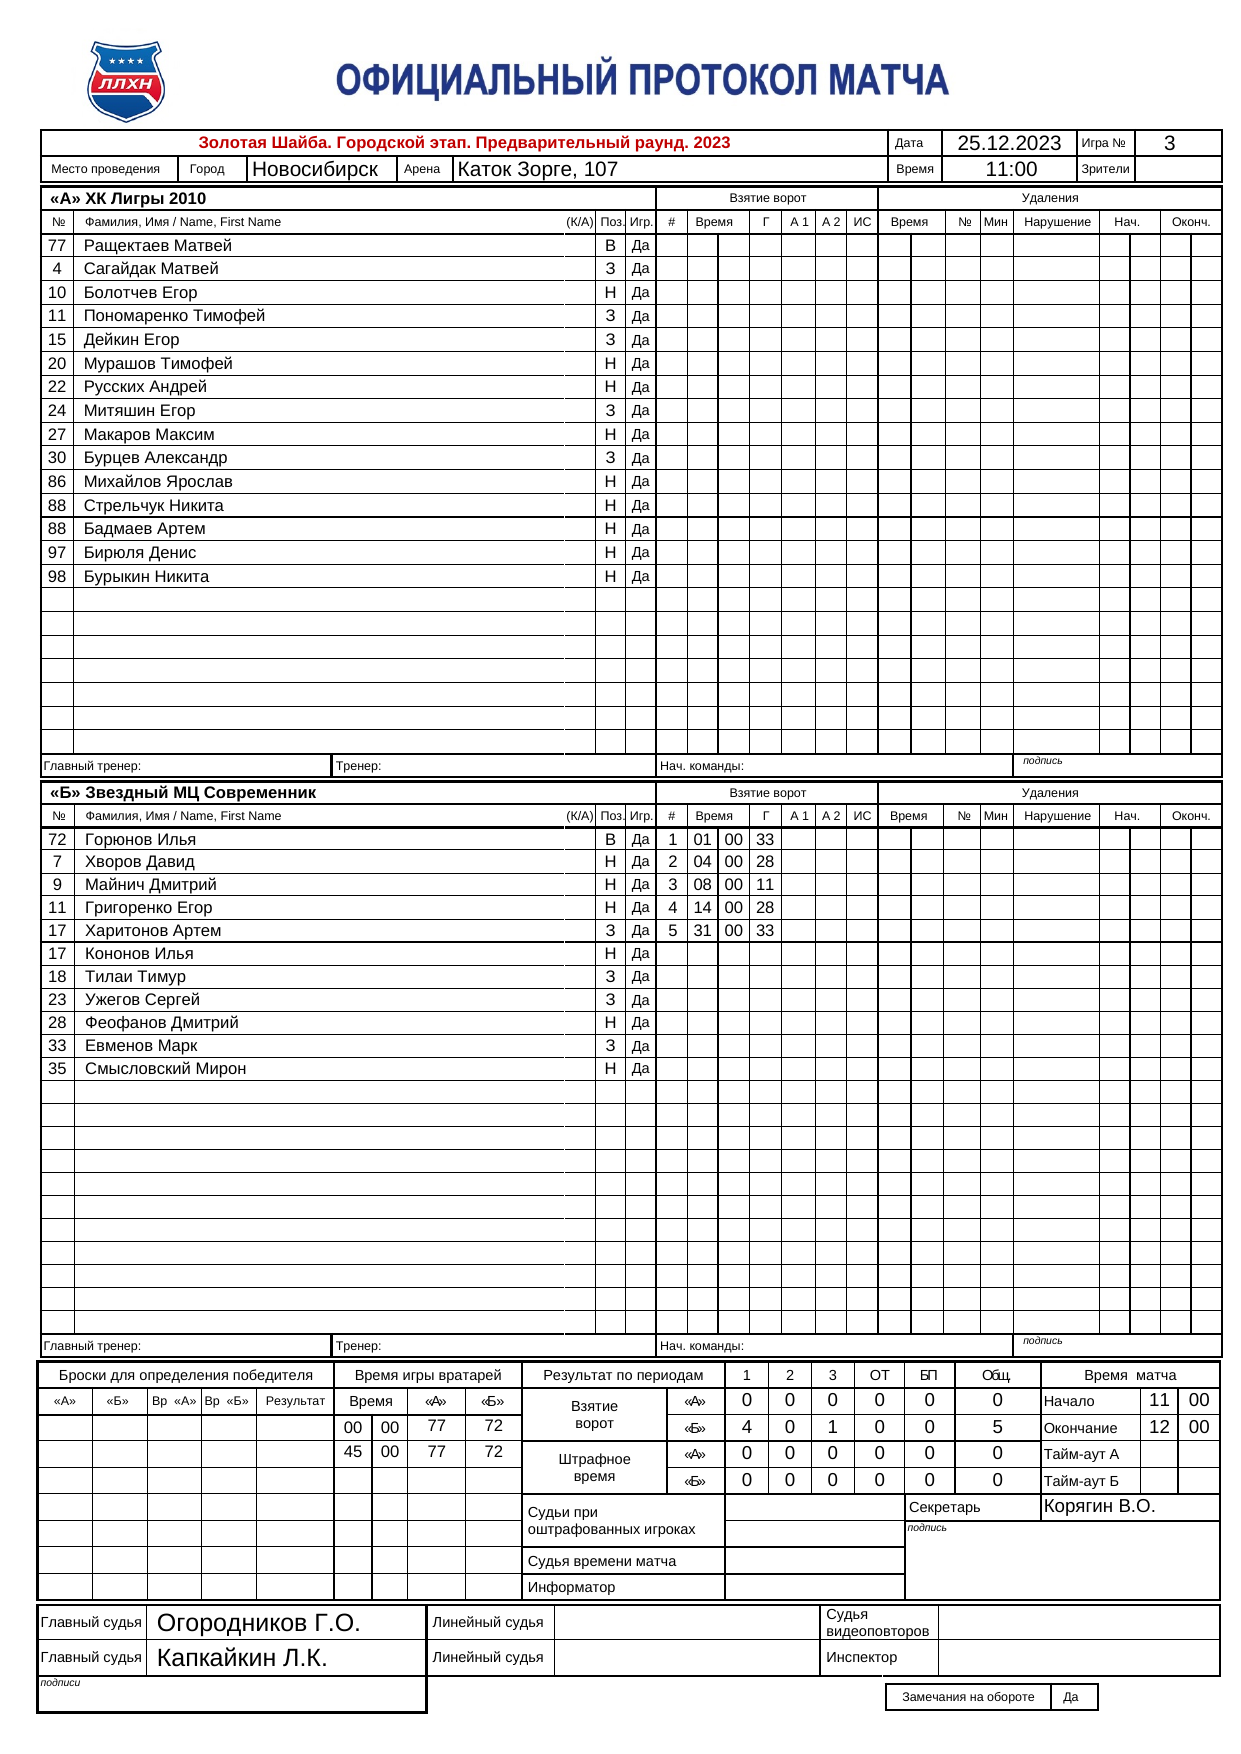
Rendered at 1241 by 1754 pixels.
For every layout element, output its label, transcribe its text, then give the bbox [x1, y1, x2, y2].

table_cell [981, 328, 1013, 351]
table_cell З [596, 1035, 625, 1057]
table_cell [816, 423, 846, 445]
table_cell [202, 1494, 256, 1520]
table_cell [944, 874, 980, 895]
table_cell [912, 518, 945, 540]
table_header Результат по периодам [523, 1363, 724, 1387]
table_cell Мин [981, 805, 1013, 826]
table_cell 0 [769, 1389, 811, 1413]
table_cell [946, 659, 980, 682]
table_cell [1014, 612, 1099, 634]
table_cell Да [626, 235, 655, 256]
table_cell [565, 352, 595, 374]
table_cell 77 [408, 1416, 465, 1440]
table_cell [1192, 328, 1221, 351]
table_cell [750, 352, 781, 374]
table_cell [1192, 494, 1221, 516]
table_cell [719, 518, 749, 540]
table_cell [257, 1441, 333, 1467]
table_cell [1014, 588, 1099, 611]
table_cell 0 [812, 1468, 854, 1493]
table_cell Время [688, 805, 749, 826]
table_cell 10 [42, 281, 73, 303]
table_cell [879, 829, 910, 849]
table_cell [879, 850, 910, 872]
table_cell [42, 730, 73, 753]
table_cell [1131, 1150, 1160, 1172]
table_cell 0 [855, 1442, 904, 1467]
table_cell [816, 707, 846, 729]
table_cell [719, 470, 749, 493]
table_cell [1100, 446, 1129, 469]
table_cell [1192, 1012, 1221, 1033]
table_cell [1192, 966, 1221, 987]
table_cell [782, 920, 815, 941]
table_cell [847, 943, 877, 964]
table_cell [981, 829, 1013, 849]
table_cell [626, 1173, 655, 1195]
table_cell [565, 1173, 595, 1195]
table_cell Стрельчук Никита [74, 494, 564, 516]
table_cell [688, 470, 717, 493]
table_cell [912, 494, 945, 516]
table_cell [1014, 494, 1099, 516]
table_cell [1192, 257, 1221, 280]
table_cell 72 [466, 1416, 521, 1440]
table_cell [981, 612, 1013, 634]
table_cell Нач. команды: [657, 755, 1012, 776]
table_cell [944, 1104, 980, 1126]
table_cell [944, 1127, 980, 1149]
table_cell [1131, 281, 1160, 303]
table_cell № [42, 211, 73, 233]
table_cell [1161, 707, 1190, 729]
table_cell [847, 1035, 877, 1057]
table_cell [373, 1521, 407, 1546]
table_cell [944, 1242, 980, 1264]
table_cell [1192, 989, 1221, 1011]
table_cell [981, 1219, 1013, 1241]
table_cell [782, 1081, 815, 1103]
table_cell [1131, 470, 1160, 493]
table_cell [657, 1150, 687, 1172]
table_cell № [944, 805, 980, 826]
table_cell Оконч. [1161, 211, 1221, 233]
table_cell [1014, 518, 1099, 540]
table_cell [847, 494, 877, 516]
table_cell [1131, 1035, 1160, 1057]
table_cell [1192, 659, 1221, 682]
table_cell 2 [657, 850, 687, 872]
table_cell № [946, 211, 980, 233]
table_cell А 2 [816, 805, 846, 826]
table_cell [981, 943, 1013, 964]
table_cell [596, 1081, 625, 1103]
table_cell 18 [42, 966, 74, 987]
table_cell [42, 1242, 74, 1264]
table_cell Время [335, 1389, 407, 1413]
table_cell [782, 612, 815, 634]
table_cell «А» [39, 1389, 92, 1413]
table_cell [565, 1196, 595, 1218]
table_cell [946, 376, 980, 398]
table_cell [688, 1081, 717, 1103]
table_cell «А» [668, 1442, 724, 1467]
table_cell [847, 1219, 877, 1241]
table_cell [816, 943, 846, 964]
table_cell [1131, 235, 1160, 256]
table_cell [719, 376, 749, 398]
table_cell [75, 1104, 564, 1126]
table_cell [816, 588, 846, 611]
table_cell [847, 850, 877, 872]
table_cell [74, 659, 564, 682]
table_cell 72 [466, 1441, 521, 1467]
table_cell [1100, 896, 1129, 918]
table_cell [719, 588, 749, 611]
table_cell [879, 1265, 910, 1287]
table_cell [335, 1468, 371, 1493]
table_cell [750, 328, 781, 351]
table_cell [1161, 328, 1190, 351]
table_cell [1161, 829, 1190, 849]
table_cell [657, 257, 687, 280]
table_cell Начало [1042, 1389, 1140, 1413]
table_cell [847, 376, 877, 398]
table_cell [816, 989, 846, 1011]
table_cell [1192, 850, 1221, 872]
table_cell [1131, 1219, 1160, 1241]
table_cell [782, 850, 815, 872]
table_cell [847, 1058, 877, 1079]
table_header Взятие ворот [657, 188, 877, 209]
table_cell [782, 399, 815, 422]
table_cell [1131, 659, 1160, 682]
table_cell [202, 1574, 256, 1599]
picture [5, 28, 1179, 129]
table_cell [335, 1494, 371, 1520]
table_cell [816, 281, 846, 303]
table_cell Григоренко Егор [75, 896, 564, 918]
table_header Игра № [1078, 131, 1134, 155]
table_cell 0 [769, 1468, 811, 1493]
table_cell [657, 707, 687, 729]
table_cell [879, 376, 910, 398]
table_cell [1014, 1242, 1099, 1264]
table_cell [1100, 1127, 1129, 1149]
table_cell Информатор [523, 1575, 724, 1599]
table_cell 17 [42, 943, 74, 964]
table_cell [1100, 352, 1129, 374]
table_cell [1192, 588, 1221, 611]
table_cell [565, 305, 595, 327]
table_cell [688, 1035, 717, 1057]
table_cell [816, 1104, 846, 1126]
table_cell [1192, 1150, 1221, 1172]
table_cell [1014, 1311, 1099, 1333]
table_cell «Б» [668, 1468, 724, 1493]
table_cell [944, 920, 980, 941]
table_cell [1100, 683, 1129, 706]
table_cell [74, 707, 564, 729]
table_cell [75, 1081, 564, 1103]
table_cell [565, 257, 595, 280]
table_cell [1100, 588, 1129, 611]
table_cell [596, 707, 625, 729]
table_cell Зрители [1078, 157, 1134, 181]
table_cell [1100, 966, 1129, 987]
table_cell Бурцев Александр [74, 446, 564, 469]
table_cell [657, 494, 687, 516]
table_cell [879, 1219, 910, 1241]
table_cell [74, 636, 564, 658]
table_cell [816, 896, 846, 918]
table_cell Да [626, 518, 655, 540]
table_header «Б» Звездный МЦ Современник [42, 783, 655, 803]
table_cell 00 [719, 829, 749, 849]
table_cell [946, 257, 980, 280]
table_cell А 2 [816, 211, 846, 233]
table_cell [1161, 1104, 1190, 1126]
table_cell [782, 281, 815, 303]
table_cell [847, 518, 877, 540]
table_cell Фамилия, Имя / Name, First Name [75, 805, 565, 826]
table_cell [847, 1311, 877, 1333]
table_cell [42, 1173, 74, 1195]
table_cell [847, 235, 877, 256]
table_cell [847, 896, 877, 918]
table_cell [750, 1058, 781, 1079]
table_cell [782, 896, 815, 918]
table_cell [39, 1574, 92, 1599]
table_cell [93, 1547, 147, 1573]
table_cell [93, 1494, 147, 1520]
table_cell [847, 1012, 877, 1033]
table_cell подпись [1014, 755, 1221, 776]
table_cell [847, 305, 877, 327]
table_cell [912, 829, 943, 849]
table_cell [782, 541, 815, 564]
table_cell [74, 588, 564, 611]
table_cell [1192, 518, 1221, 540]
table_cell [912, 707, 945, 729]
table_cell [750, 659, 781, 682]
table_cell Да [626, 850, 655, 872]
table_cell [879, 305, 910, 327]
table_cell [719, 659, 749, 682]
table_cell [912, 376, 945, 398]
table_cell Майнич Дмитрий [75, 874, 564, 895]
table_cell [466, 1547, 521, 1573]
table_cell [596, 1173, 625, 1195]
table_cell [1014, 1288, 1099, 1310]
table_cell [657, 470, 687, 493]
table_cell Евменов Марк [75, 1035, 564, 1057]
table_cell [1100, 423, 1129, 445]
table_cell [981, 730, 1013, 753]
table_cell [912, 659, 945, 682]
table_cell [847, 683, 877, 706]
table_cell [981, 518, 1013, 540]
table_cell [565, 1311, 595, 1333]
table_cell [750, 1127, 781, 1149]
table_cell [373, 1468, 407, 1493]
table_cell [847, 399, 877, 422]
table_cell [816, 1311, 846, 1333]
table_cell [944, 943, 980, 964]
table_cell [782, 235, 815, 256]
table_cell [750, 1035, 781, 1057]
table_cell [1100, 920, 1129, 941]
table_cell [981, 376, 1013, 398]
table_cell [981, 966, 1013, 987]
table_cell подпись [1014, 1335, 1221, 1356]
table_cell 33 [750, 920, 781, 941]
table_cell 00 [373, 1416, 407, 1440]
table_cell [1161, 1058, 1190, 1079]
table_cell [42, 1311, 74, 1333]
table_cell Да [626, 352, 655, 374]
table_cell [816, 1058, 846, 1079]
table_cell [816, 636, 846, 658]
table_cell [782, 1058, 815, 1079]
table_cell [1131, 352, 1160, 374]
table_cell «Б» [93, 1389, 147, 1413]
table_cell [1131, 1104, 1160, 1126]
table_cell [1161, 730, 1190, 753]
table_cell 1 [812, 1415, 854, 1440]
table_header Дата [889, 131, 941, 155]
table_cell [750, 612, 781, 634]
table_cell Н [596, 352, 625, 374]
table_cell [750, 235, 781, 256]
table_cell [1131, 588, 1160, 611]
table_cell [946, 683, 980, 706]
table_cell Н [596, 1012, 625, 1033]
table_cell [1161, 1012, 1190, 1033]
table_cell Да [626, 281, 655, 303]
table_cell [1014, 920, 1099, 941]
table_cell [879, 683, 910, 706]
table_cell [74, 683, 564, 706]
table_cell [657, 518, 687, 540]
table_cell [408, 1574, 465, 1599]
table_cell Н [596, 494, 625, 516]
table_cell [657, 328, 687, 351]
table_cell [657, 446, 687, 469]
table_cell 11 [750, 874, 781, 895]
table_cell 00 [719, 896, 749, 918]
table_cell [847, 352, 877, 374]
table_cell [912, 1288, 943, 1310]
table_cell [782, 707, 815, 729]
table_cell [847, 1242, 877, 1264]
table_cell Ращектаев Матвей [74, 235, 564, 256]
table_cell [42, 588, 73, 611]
table_cell [847, 281, 877, 303]
table_cell [946, 235, 980, 256]
table_cell [1014, 376, 1099, 398]
table_cell [750, 730, 781, 753]
table_cell № [42, 805, 74, 826]
table_cell [782, 328, 815, 351]
table_cell [1161, 683, 1190, 706]
table_cell [750, 399, 781, 422]
table_cell [626, 659, 655, 682]
table_cell 3 [657, 874, 687, 895]
table_cell З [596, 257, 625, 280]
table_cell [719, 565, 749, 587]
table_cell [816, 399, 846, 422]
table_cell подписи [39, 1677, 425, 1711]
table_cell [782, 1311, 815, 1333]
table_cell [879, 235, 910, 256]
table_cell Горюнов Илья [75, 829, 564, 849]
table_cell Н [596, 376, 625, 398]
table_cell [750, 470, 781, 493]
table_cell Игр. [626, 211, 655, 233]
table_cell [1192, 565, 1221, 587]
table_cell [596, 612, 625, 634]
table_cell [847, 588, 877, 611]
table_cell [408, 1468, 465, 1493]
table_cell (К/А) [565, 805, 595, 826]
table_cell Пономаренко Тимофей [74, 305, 564, 327]
table_cell 11:00 [943, 157, 1076, 181]
table_cell [912, 399, 945, 422]
table_cell [1161, 1127, 1190, 1149]
table_cell [719, 281, 749, 303]
table_cell [750, 376, 781, 398]
table_cell [981, 874, 1013, 895]
table_cell [750, 1288, 781, 1310]
table_cell [1131, 943, 1160, 964]
table_cell [565, 1012, 595, 1033]
table_cell [726, 1575, 904, 1599]
table_cell Время [879, 211, 945, 233]
table_cell [847, 257, 877, 280]
table_cell «Б » [466, 1389, 521, 1413]
table_cell [719, 423, 749, 445]
table_cell [565, 683, 595, 706]
table_cell [93, 1521, 147, 1546]
table_cell [688, 943, 717, 964]
table_cell [1100, 989, 1129, 1011]
table_cell [596, 1150, 625, 1172]
table_cell 11 [1141, 1389, 1177, 1413]
table_cell [688, 1196, 717, 1218]
table_cell Нач. [1100, 805, 1160, 826]
table_cell [75, 1127, 564, 1149]
table_cell [782, 423, 815, 445]
table_cell [657, 376, 687, 398]
table_cell [981, 1081, 1013, 1103]
table_cell [74, 612, 564, 634]
table_cell [782, 257, 815, 280]
table_cell [657, 588, 687, 611]
table_cell [879, 966, 910, 987]
table_cell Тренер: [333, 755, 655, 776]
table_cell [981, 423, 1013, 445]
table_cell [944, 896, 980, 918]
table_cell [946, 636, 980, 658]
table_cell [1161, 1265, 1190, 1287]
table_cell Главный судья [39, 1606, 146, 1639]
table_cell 0 [956, 1468, 1040, 1493]
table_cell [626, 1104, 655, 1126]
table_cell [42, 1288, 74, 1310]
table_cell [912, 1035, 943, 1057]
table_cell [75, 1242, 564, 1264]
table_cell [912, 966, 943, 987]
table_cell [42, 659, 73, 682]
table_cell З [596, 989, 625, 1011]
table_cell [981, 659, 1013, 682]
table_cell [657, 1081, 687, 1103]
table_cell [1014, 1012, 1099, 1033]
table_cell Нач. [1100, 211, 1160, 233]
table_cell [719, 1265, 749, 1287]
table_cell [782, 1173, 815, 1195]
table_cell 27 [42, 423, 73, 445]
table_cell [1100, 1219, 1129, 1241]
table_cell [750, 1173, 781, 1195]
table_cell [1131, 1127, 1160, 1149]
table_cell [1192, 1288, 1221, 1310]
table_cell [1161, 874, 1190, 895]
table_cell [1100, 1242, 1129, 1264]
table_cell [565, 1288, 595, 1310]
table_cell [912, 943, 943, 964]
table_cell Да [626, 494, 655, 516]
table_cell ИС [847, 211, 877, 233]
table_cell [657, 1265, 687, 1287]
table_cell [1131, 1265, 1160, 1287]
table_cell [750, 1150, 781, 1172]
table_cell Окончание [1042, 1415, 1140, 1440]
table_cell [750, 423, 781, 445]
table_cell [1014, 1035, 1099, 1057]
table_cell [1131, 1242, 1160, 1264]
table_cell [1014, 1104, 1099, 1126]
table_cell Вр «А» [148, 1389, 201, 1413]
table_cell [335, 1547, 371, 1573]
table_cell [946, 612, 980, 634]
table_cell # [657, 805, 687, 826]
table_cell [879, 707, 910, 729]
table_cell [981, 1242, 1013, 1264]
table_cell [565, 943, 595, 964]
table_cell [1014, 1127, 1099, 1149]
table_cell 33 [750, 829, 781, 849]
table_cell [42, 1150, 74, 1172]
table_cell [335, 1521, 371, 1546]
table_cell Н [596, 1058, 625, 1079]
table_cell [688, 707, 717, 729]
table_cell З [596, 966, 625, 987]
table_cell [719, 683, 749, 706]
table_cell [1192, 305, 1221, 327]
table_cell [148, 1574, 201, 1599]
table_cell [657, 1058, 687, 1079]
table_cell [1014, 470, 1099, 493]
table_cell [750, 636, 781, 658]
table_cell Тренер: [333, 1335, 655, 1356]
table_cell [688, 659, 717, 682]
table_cell З [596, 399, 625, 422]
table_cell [1161, 659, 1190, 682]
table_cell [719, 1150, 749, 1172]
table_cell [1131, 399, 1160, 422]
table_cell [782, 730, 815, 753]
table_cell [657, 1288, 687, 1310]
table_cell [816, 446, 846, 469]
table_cell [1161, 423, 1190, 445]
table_cell [688, 541, 717, 564]
table_cell [1192, 612, 1221, 634]
table_cell [1014, 989, 1099, 1011]
table_cell [466, 1574, 521, 1599]
table_cell [1014, 1081, 1099, 1103]
table_cell [39, 1521, 92, 1546]
table_cell [1192, 707, 1221, 729]
table_cell [1131, 423, 1160, 445]
table_cell [565, 588, 595, 611]
table_cell [946, 707, 980, 729]
table_cell [688, 376, 717, 398]
table_cell А 1 [782, 211, 815, 233]
table_cell [565, 730, 595, 753]
table_cell [1014, 829, 1099, 849]
table_cell 0 [905, 1389, 954, 1413]
table_cell [565, 966, 595, 987]
table_cell [912, 541, 945, 564]
table_cell [847, 1104, 877, 1126]
table_cell Время [879, 805, 943, 826]
table_cell [816, 565, 846, 587]
table_cell [726, 1548, 904, 1573]
table_cell «А» [408, 1389, 465, 1413]
table_cell 00 [1179, 1415, 1219, 1440]
table_cell Да [626, 399, 655, 422]
table_cell [202, 1416, 256, 1440]
table_cell [946, 730, 980, 753]
table_cell [879, 612, 910, 634]
table_cell Да [626, 423, 655, 445]
table_cell 5 [657, 920, 687, 941]
table_cell [816, 1288, 846, 1310]
table_cell [816, 659, 846, 682]
table_cell 11 [42, 896, 74, 918]
table_cell [1161, 541, 1190, 564]
table_cell [1192, 541, 1221, 564]
table_cell [657, 541, 687, 564]
table_cell [1179, 1468, 1219, 1493]
table_cell [466, 1521, 521, 1546]
table_cell [981, 1104, 1013, 1126]
table_cell [750, 1012, 781, 1033]
table_cell [1014, 1196, 1099, 1218]
table_cell [912, 1012, 943, 1033]
table_cell [1100, 305, 1129, 327]
table_cell [1014, 399, 1099, 422]
table_cell [912, 1104, 943, 1126]
table_cell [816, 376, 846, 398]
table_cell 00 [719, 850, 749, 872]
table_cell [981, 470, 1013, 493]
table_cell [1192, 1311, 1221, 1333]
table_cell [626, 612, 655, 634]
table_cell [75, 1150, 564, 1172]
table_cell [782, 376, 815, 398]
table_cell [1014, 943, 1099, 964]
table_cell [688, 1219, 717, 1241]
table_cell 20 [42, 352, 73, 374]
table_header Удаления [879, 188, 1221, 209]
table_cell [657, 1311, 687, 1333]
table_cell 86 [42, 470, 73, 493]
table_cell [1014, 730, 1099, 753]
table_cell [946, 305, 980, 327]
table_cell [1192, 446, 1221, 469]
table_cell [981, 1288, 1013, 1310]
table_header Золотая Шайба. Городской этап. Предварительный раунд. 2023 [42, 131, 887, 155]
table_cell 97 [42, 541, 73, 564]
table_header Удаления [879, 783, 1221, 803]
table_cell [596, 683, 625, 706]
table_cell [257, 1494, 333, 1520]
table_cell [939, 1606, 1219, 1639]
table_cell [847, 966, 877, 987]
table_cell [688, 423, 717, 445]
table_cell Тилаи Тимур [75, 966, 564, 987]
table_cell [1100, 1081, 1129, 1103]
table_cell [1100, 1196, 1129, 1218]
table_cell 0 [905, 1468, 954, 1493]
table_cell [816, 829, 846, 849]
table_cell [1131, 636, 1160, 658]
table_cell [1100, 281, 1129, 303]
table_cell [202, 1468, 256, 1493]
table_cell [816, 1265, 846, 1287]
table_cell [912, 1058, 943, 1079]
table_cell [148, 1416, 201, 1440]
table_cell [688, 1104, 717, 1126]
table_cell Н [596, 850, 625, 872]
table_header Общ. [956, 1363, 1040, 1387]
table_cell [626, 1311, 655, 1333]
table_cell [1014, 235, 1099, 256]
table_cell [1014, 257, 1099, 280]
table_cell [879, 399, 910, 422]
table_cell [1131, 707, 1160, 729]
table_cell [847, 1196, 877, 1218]
table_cell [879, 494, 910, 516]
table_cell [946, 399, 980, 422]
table_cell [1161, 896, 1190, 918]
table_cell [148, 1468, 201, 1493]
table_cell [565, 659, 595, 682]
table_cell Да [626, 896, 655, 918]
table_cell [981, 352, 1013, 374]
table_cell 11 [42, 305, 73, 327]
table_cell 0 [812, 1442, 854, 1467]
table_cell [750, 1265, 781, 1287]
table_cell [1192, 235, 1221, 256]
table_cell [1131, 850, 1160, 872]
table_cell [1014, 1173, 1099, 1195]
table_cell [816, 470, 846, 493]
table_cell [1192, 683, 1221, 706]
table_cell Митяшин Егор [74, 399, 564, 422]
table_cell [1014, 1150, 1099, 1172]
table_cell [1161, 636, 1190, 658]
table_cell [565, 1081, 595, 1103]
table_cell З [596, 446, 625, 469]
table_cell [719, 1219, 749, 1241]
table_cell [1131, 1288, 1160, 1310]
table_cell Главный тренер: [42, 1335, 330, 1356]
table_header 2 [769, 1363, 811, 1387]
table_cell [688, 328, 717, 351]
table_cell [93, 1416, 147, 1440]
table_cell [42, 707, 73, 729]
table_cell [75, 1288, 564, 1310]
table_cell [657, 305, 687, 327]
table_cell [879, 1288, 910, 1310]
table_cell [946, 565, 980, 587]
table_cell [912, 636, 945, 658]
table_cell [719, 541, 749, 564]
table_cell [750, 305, 781, 327]
table_cell [944, 850, 980, 872]
table_cell Да [626, 541, 655, 564]
table_cell [981, 989, 1013, 1011]
table_cell [816, 494, 846, 516]
table_cell [719, 707, 749, 729]
table_cell 98 [42, 565, 73, 587]
table_cell [657, 1219, 687, 1241]
table_cell [1192, 1081, 1221, 1103]
table_cell [750, 1081, 781, 1103]
table_cell [981, 920, 1013, 941]
table_cell 01 [688, 829, 717, 849]
table_cell [782, 659, 815, 682]
table_cell [946, 588, 980, 611]
table_cell [657, 659, 687, 682]
table_cell [816, 683, 846, 706]
table_cell [1192, 1242, 1221, 1264]
table_cell [1161, 1311, 1190, 1333]
table_cell [565, 612, 595, 634]
table_cell [816, 1196, 846, 1218]
table_cell Н [596, 943, 625, 964]
table_cell [42, 1265, 74, 1287]
table_cell [981, 588, 1013, 611]
table_cell [912, 352, 945, 374]
table_cell [944, 1150, 980, 1172]
table_cell [1192, 1104, 1221, 1126]
table_cell [1014, 874, 1099, 895]
table_cell Время [889, 157, 941, 181]
table_header 25.12.2023 [943, 131, 1076, 155]
table_cell [565, 829, 595, 849]
table_cell [879, 470, 910, 493]
table_cell Н [596, 518, 625, 540]
table_cell 24 [42, 399, 73, 422]
table_cell 30 [42, 446, 73, 469]
table_cell [879, 730, 910, 753]
table_cell Судья времени матча [523, 1548, 724, 1573]
table_cell 77 [408, 1441, 465, 1467]
table_cell [596, 1127, 625, 1149]
table_cell [912, 1127, 943, 1149]
table_cell [1014, 850, 1099, 872]
table_cell 14 [688, 896, 717, 918]
table_cell [257, 1574, 333, 1599]
table_cell [719, 1242, 749, 1264]
table_cell [657, 399, 687, 422]
table_cell [688, 1150, 717, 1172]
table_cell [847, 829, 877, 849]
table_cell [719, 612, 749, 634]
table_cell [1192, 281, 1221, 303]
table_cell [1131, 541, 1160, 564]
table_cell [1192, 1196, 1221, 1218]
table_cell [565, 636, 595, 658]
table_cell [782, 1242, 815, 1264]
table_cell 17 [42, 920, 74, 941]
table_cell Да [626, 1058, 655, 1079]
table_cell [688, 494, 717, 516]
table_cell [719, 1035, 749, 1057]
table_cell [782, 1150, 815, 1172]
table_cell Да [626, 920, 655, 941]
table_cell [1100, 1265, 1129, 1287]
table_cell 45 [335, 1441, 371, 1467]
table_cell [626, 1127, 655, 1149]
table_cell 28 [750, 896, 781, 918]
table_cell 00 [1179, 1389, 1219, 1413]
table_cell [912, 235, 945, 256]
table_cell [148, 1547, 201, 1573]
table_cell [719, 1173, 749, 1195]
table_header «А» ХК Лигры 2010 [42, 188, 655, 209]
table_cell [1100, 850, 1129, 872]
table_cell [688, 1127, 717, 1149]
table_cell Каток Зорге, 107 [454, 157, 887, 181]
table_cell Штрафное время [523, 1442, 666, 1493]
table_cell [688, 257, 717, 280]
table_cell [782, 1265, 815, 1287]
table_cell [565, 399, 595, 422]
table_cell [981, 1311, 1013, 1333]
table_cell [39, 1416, 92, 1440]
table_cell [946, 281, 980, 303]
table_cell # [657, 211, 687, 233]
table_cell [750, 446, 781, 469]
table_cell [1014, 707, 1099, 729]
table_cell [1192, 920, 1221, 941]
table_cell [1192, 352, 1221, 374]
table_cell Н [596, 470, 625, 493]
table_cell Нач. команды: [657, 1335, 1012, 1356]
table_cell [1161, 1196, 1190, 1218]
table_cell Да [626, 1012, 655, 1033]
table_cell 12 [1141, 1415, 1177, 1440]
table_cell [657, 352, 687, 374]
table_cell [750, 588, 781, 611]
table_cell [148, 1441, 201, 1467]
table_cell [782, 636, 815, 658]
table_cell [719, 305, 749, 327]
table_cell [565, 1104, 595, 1126]
table_cell [657, 612, 687, 634]
table_cell 31 [688, 920, 717, 941]
table_cell [688, 1311, 717, 1333]
table_cell [1014, 683, 1099, 706]
table_cell [719, 730, 749, 753]
table_cell [565, 1127, 595, 1149]
table_cell [750, 281, 781, 303]
table_cell [750, 541, 781, 564]
table_cell [1014, 1265, 1099, 1287]
table_cell [912, 850, 943, 872]
table_cell [719, 1081, 749, 1103]
table_cell Нарушение [1014, 211, 1099, 233]
table_cell [1131, 446, 1160, 469]
table_cell [408, 1547, 465, 1573]
table_cell [944, 1058, 980, 1079]
table_cell [912, 470, 945, 493]
table_cell [879, 874, 910, 895]
table_cell [657, 683, 687, 706]
table_cell [981, 1173, 1013, 1195]
table_cell [1161, 1219, 1190, 1241]
table_cell 0 [905, 1442, 954, 1467]
table_cell [1161, 565, 1190, 587]
table_cell Бурыкин Никита [74, 565, 564, 587]
table_cell [75, 1265, 564, 1287]
table_cell [565, 896, 595, 918]
table_cell [719, 1012, 749, 1033]
table_cell 5 [956, 1415, 1040, 1440]
table_cell Город [179, 157, 246, 181]
table_cell 0 [855, 1415, 904, 1440]
table_cell [847, 1288, 877, 1310]
table_cell [1131, 966, 1160, 987]
table_cell [688, 305, 717, 327]
table_cell [981, 1058, 1013, 1079]
table_cell [912, 683, 945, 706]
table_cell [202, 1547, 256, 1573]
table_cell Да [626, 328, 655, 351]
table_cell [782, 352, 815, 374]
table_cell [1014, 305, 1099, 327]
table_cell [879, 659, 910, 682]
table_cell [1014, 352, 1099, 374]
table_cell [1192, 730, 1221, 753]
table_cell [750, 1104, 781, 1126]
table_cell [847, 707, 877, 729]
table_cell [946, 446, 980, 469]
table_cell [726, 1495, 904, 1520]
table_cell Сагайдак Матвей [74, 257, 564, 280]
table_header Да [1052, 1685, 1097, 1709]
table_cell [657, 1196, 687, 1218]
table_cell «Б» [668, 1415, 724, 1440]
table_cell [688, 1173, 717, 1195]
table_cell [688, 588, 717, 611]
table_cell Взятие ворот [523, 1389, 666, 1440]
table_cell [816, 850, 846, 872]
table_cell 23 [42, 989, 74, 1011]
table_cell [1161, 920, 1190, 941]
table_cell [626, 730, 655, 753]
table_cell Да [626, 470, 655, 493]
table_cell 0 [956, 1442, 1040, 1467]
table_cell [1161, 943, 1190, 964]
table_cell [782, 518, 815, 540]
table_cell [782, 305, 815, 327]
table_cell Судьи при оштрафованных игроках [523, 1495, 724, 1546]
table_cell Время [688, 211, 749, 233]
table_cell [657, 1173, 687, 1195]
table_cell [981, 1150, 1013, 1172]
table_cell [657, 1104, 687, 1126]
table_cell 0 [726, 1468, 768, 1493]
table_cell 28 [42, 1012, 74, 1033]
table_cell [1131, 683, 1160, 706]
table_cell [626, 1265, 655, 1287]
table_cell [565, 446, 595, 469]
table_cell [750, 518, 781, 540]
table_cell 00 [373, 1441, 407, 1467]
table_cell [626, 588, 655, 611]
table_cell [565, 874, 595, 895]
table_cell 0 [855, 1389, 904, 1413]
table_cell [816, 730, 846, 753]
table_cell [879, 541, 910, 564]
table_cell Да [626, 376, 655, 398]
table_cell 04 [688, 850, 717, 872]
table_cell [879, 1035, 910, 1057]
table_cell [1100, 376, 1129, 398]
table_cell [1014, 446, 1099, 469]
table_cell Линейный судья [428, 1606, 554, 1639]
table_cell Секретарь [906, 1495, 1040, 1520]
table_cell 88 [42, 494, 73, 516]
table_cell [782, 1035, 815, 1057]
table_cell [626, 1081, 655, 1103]
table_cell [657, 1127, 687, 1149]
table_cell [944, 1288, 980, 1310]
table_cell [1014, 966, 1099, 987]
table_cell [912, 305, 945, 327]
table_cell [981, 707, 1013, 729]
table_cell [1014, 281, 1099, 303]
table_cell [847, 1173, 877, 1195]
table_cell [1131, 730, 1160, 753]
table_cell [1131, 494, 1160, 516]
table_cell [257, 1521, 333, 1546]
table_cell [1161, 1081, 1190, 1103]
table_cell [879, 588, 910, 611]
table_cell [1141, 1468, 1177, 1493]
table_cell Русских Андрей [74, 376, 564, 398]
table_cell [946, 423, 980, 445]
table_cell [879, 257, 910, 280]
table_cell [847, 470, 877, 493]
table_cell [782, 565, 815, 587]
table_cell Нарушение [1014, 805, 1099, 826]
table_cell Да [626, 966, 655, 987]
table_cell [688, 565, 717, 587]
table_cell [93, 1574, 147, 1599]
table_cell [912, 730, 945, 753]
table_cell [879, 1150, 910, 1172]
table_cell [1161, 1242, 1190, 1264]
table_cell Новосибирск [248, 157, 396, 181]
table_cell [1192, 1265, 1221, 1287]
table_cell [1161, 257, 1190, 280]
table_cell [1014, 541, 1099, 564]
table_cell [1192, 399, 1221, 422]
table_header БП [905, 1363, 954, 1387]
table_cell [1136, 157, 1221, 181]
table_cell [719, 636, 749, 658]
table_cell [1100, 565, 1129, 587]
table_cell Болотчев Егор [74, 281, 564, 303]
table_cell [981, 1012, 1013, 1033]
table_cell 7 [42, 850, 74, 872]
table_cell [596, 1242, 625, 1264]
table_cell 0 [769, 1415, 811, 1440]
table_cell [1192, 896, 1221, 918]
table_cell [944, 989, 980, 1011]
table_cell [1131, 376, 1160, 398]
table_cell [42, 1219, 74, 1241]
table_cell (К/А) [565, 211, 595, 233]
table_cell [1100, 943, 1129, 964]
table_cell Н [596, 281, 625, 303]
table_cell «А» [668, 1389, 724, 1413]
table_cell [782, 494, 815, 516]
table_cell [782, 989, 815, 1011]
table_header Взятие ворот [657, 783, 877, 803]
table_cell Харитонов Артем [75, 920, 564, 941]
table_cell [1100, 1035, 1129, 1057]
table_cell [688, 1288, 717, 1310]
table_cell [1161, 612, 1190, 634]
table_cell [782, 943, 815, 964]
table_cell [1141, 1441, 1177, 1467]
table_cell Бадмаев Артем [74, 518, 564, 540]
table_cell [42, 1127, 74, 1149]
table_cell [782, 588, 815, 611]
table_cell [657, 281, 687, 303]
table_cell [565, 850, 595, 872]
table_cell Место проведения [42, 157, 177, 181]
table_cell [626, 636, 655, 658]
table_cell [782, 1288, 815, 1310]
table_cell [93, 1441, 147, 1467]
table_cell [1161, 588, 1190, 611]
table_cell [879, 1242, 910, 1264]
table_cell Да [626, 989, 655, 1011]
table_cell [944, 1081, 980, 1103]
table_cell [944, 1265, 980, 1287]
table_cell [565, 920, 595, 941]
table_cell Да [626, 829, 655, 849]
table_cell [879, 1127, 910, 1149]
table_cell [816, 966, 846, 987]
table_cell [912, 328, 945, 351]
table_cell [257, 1547, 333, 1573]
table_cell [202, 1521, 256, 1546]
table_cell [565, 376, 595, 398]
table_cell [981, 399, 1013, 422]
table_cell [688, 683, 717, 706]
table_cell [1161, 376, 1190, 398]
table_cell [847, 1081, 877, 1103]
table_cell [719, 1196, 749, 1218]
table_cell [944, 1173, 980, 1195]
table_cell [879, 896, 910, 918]
table_cell [626, 707, 655, 729]
table_cell [688, 730, 717, 753]
table_cell [981, 235, 1013, 256]
table_cell Поз. [596, 805, 625, 826]
table_cell [565, 707, 595, 729]
table_cell 22 [42, 376, 73, 398]
table_cell [1131, 874, 1160, 895]
table_cell [373, 1547, 407, 1573]
table_cell 0 [726, 1442, 768, 1467]
table_cell З [596, 305, 625, 327]
table_cell [750, 1196, 781, 1218]
table_cell [688, 612, 717, 634]
table_cell [1131, 1173, 1160, 1195]
table_cell [816, 1219, 846, 1241]
table_cell [565, 423, 595, 445]
table_cell [688, 352, 717, 374]
table_cell [1014, 636, 1099, 658]
table_cell [688, 399, 717, 422]
table_cell [719, 446, 749, 469]
table_cell [75, 1219, 564, 1241]
table_cell [626, 1288, 655, 1310]
table_cell Да [626, 446, 655, 469]
table_header 3 [1136, 131, 1221, 155]
table_cell [42, 1081, 74, 1103]
table_cell [688, 989, 717, 1011]
table_cell Тайм-аут А [1042, 1441, 1140, 1467]
table_header ОТ [855, 1363, 904, 1387]
table_cell [879, 446, 910, 469]
table_cell [257, 1416, 333, 1440]
table_cell [42, 683, 73, 706]
table_cell [688, 966, 717, 987]
table_cell [879, 328, 910, 351]
table_cell [1100, 257, 1129, 280]
table_cell Да [626, 943, 655, 964]
table_cell [596, 1219, 625, 1241]
table_cell [719, 943, 749, 964]
table_header Замечания на обороте [887, 1685, 1050, 1709]
table_cell [816, 874, 846, 895]
table_cell [657, 730, 687, 753]
table_cell [1192, 1173, 1221, 1195]
table_cell [1161, 989, 1190, 1011]
table_cell [565, 565, 595, 587]
table_cell [782, 1104, 815, 1126]
table_cell 0 [769, 1442, 811, 1467]
table_cell [946, 352, 980, 374]
table_cell [626, 1150, 655, 1172]
table_cell [847, 1265, 877, 1287]
table_cell Ужегов Сергей [75, 989, 564, 1011]
table_cell Смысловский Мирон [75, 1058, 564, 1079]
table_cell [39, 1468, 92, 1493]
table_cell Г [750, 211, 781, 233]
table_cell [719, 1311, 749, 1333]
table_cell [657, 235, 687, 256]
table_cell Мин [981, 211, 1013, 233]
table_cell [981, 1265, 1013, 1287]
table_cell [912, 989, 943, 1011]
table_cell Тайм-аут Б [1042, 1468, 1140, 1493]
table_cell [816, 541, 846, 564]
table_cell [1100, 1173, 1129, 1195]
table_cell [912, 874, 943, 895]
table_cell [1100, 707, 1129, 729]
table_cell [726, 1521, 904, 1546]
table_cell [981, 257, 1013, 280]
table_cell [816, 1035, 846, 1057]
table_cell [1131, 565, 1160, 587]
table_cell [782, 874, 815, 895]
table_cell [555, 1606, 819, 1639]
table_cell [1100, 1058, 1129, 1079]
table_cell [657, 423, 687, 445]
table_cell 4 [657, 896, 687, 918]
table_cell [1099, 1682, 1220, 1711]
table_cell Дейкин Егор [74, 328, 564, 351]
table_cell [202, 1441, 256, 1467]
table_cell [1161, 352, 1190, 374]
table_cell [719, 328, 749, 351]
table_cell [428, 1677, 882, 1711]
table_cell Макаров Максим [74, 423, 564, 445]
table_cell [719, 494, 749, 516]
table_cell З [596, 920, 625, 941]
table_cell [782, 470, 815, 493]
table_cell [657, 1012, 687, 1033]
table_cell [657, 636, 687, 658]
table_cell Огородников Г.О. [147, 1606, 425, 1639]
table_cell [1161, 281, 1190, 303]
table_cell [1014, 1219, 1099, 1241]
table_cell ИС [847, 805, 877, 826]
table_cell [719, 1104, 749, 1126]
table_cell [912, 588, 945, 611]
table_cell [719, 1058, 749, 1079]
table_cell [816, 1081, 846, 1103]
table_cell [1192, 874, 1221, 895]
table_cell [847, 874, 877, 895]
table_cell [847, 612, 877, 634]
table_cell [816, 612, 846, 634]
table_cell [596, 659, 625, 682]
table_cell [75, 1173, 564, 1195]
table_cell Михайлов Ярослав [74, 470, 564, 493]
table_cell [1161, 1150, 1190, 1172]
table_cell [657, 565, 687, 587]
table_cell [782, 1219, 815, 1241]
table_cell [719, 235, 749, 256]
table_cell 00 [719, 874, 749, 895]
table_cell [1014, 328, 1099, 351]
table_cell [847, 446, 877, 469]
table_cell [1131, 1058, 1160, 1079]
table_cell Да [626, 1035, 655, 1057]
table_cell [946, 541, 980, 564]
table_cell А 1 [782, 805, 815, 826]
table_cell Н [596, 541, 625, 564]
table_cell [912, 1242, 943, 1264]
table_cell [39, 1494, 92, 1520]
table_cell [596, 588, 625, 611]
table_cell [657, 943, 687, 964]
table_cell [750, 1311, 781, 1333]
table_cell [565, 235, 595, 256]
table_cell [816, 1173, 846, 1195]
table_cell [93, 1468, 147, 1493]
table_cell Да [626, 305, 655, 327]
table_cell [688, 446, 717, 469]
table_cell [596, 1311, 625, 1333]
table_cell [565, 470, 595, 493]
table_cell [565, 989, 595, 1011]
table_cell [373, 1574, 407, 1599]
table_cell [981, 1035, 1013, 1057]
table_cell [879, 1311, 910, 1333]
table_cell 9 [42, 874, 74, 895]
table_cell [596, 1265, 625, 1287]
table_cell [879, 1081, 910, 1103]
table_header 3 [812, 1363, 854, 1387]
table_cell [879, 1173, 910, 1195]
table_cell [816, 518, 846, 540]
table_cell [719, 1288, 749, 1310]
table_cell [981, 541, 1013, 564]
table_cell [912, 423, 945, 445]
table_cell Вр «Б» [202, 1389, 256, 1413]
table_cell [148, 1494, 201, 1520]
table_cell 0 [956, 1389, 1040, 1413]
table_cell [688, 281, 717, 303]
table_cell Судья видеоповторов [821, 1606, 938, 1639]
table_cell Фамилия, Имя / Name, First Name [74, 211, 565, 233]
table_cell [565, 1058, 595, 1079]
table_cell 00 [335, 1416, 371, 1440]
table_cell Да [626, 257, 655, 280]
table_cell [565, 494, 595, 516]
table_cell [657, 966, 687, 987]
table_cell [879, 1196, 910, 1218]
table_cell [944, 1035, 980, 1057]
table_cell [912, 1196, 943, 1218]
table_cell 0 [855, 1468, 904, 1493]
table_cell [1131, 1081, 1160, 1103]
table_cell [912, 446, 945, 469]
table_cell [565, 1242, 595, 1264]
table_cell [946, 518, 980, 540]
table_cell [946, 328, 980, 351]
table_cell [466, 1494, 521, 1520]
table_cell Капкайкин Л.К. [147, 1640, 425, 1675]
table_cell 0 [905, 1415, 954, 1440]
table_cell [596, 636, 625, 658]
table_cell 0 [812, 1389, 854, 1413]
table_cell [1100, 399, 1129, 422]
table_cell [981, 636, 1013, 658]
table_cell [1192, 1035, 1221, 1057]
table_cell [939, 1640, 1219, 1675]
table_cell [1100, 470, 1129, 493]
table_cell [847, 730, 877, 753]
table_cell Результат [257, 1389, 333, 1413]
table_cell [847, 328, 877, 351]
table_cell [1131, 257, 1160, 280]
table_cell [879, 920, 910, 941]
table_cell [816, 328, 846, 351]
table_cell [816, 305, 846, 327]
table_cell [847, 636, 877, 658]
table_cell [981, 896, 1013, 918]
table_cell [912, 896, 943, 918]
table_cell 28 [750, 850, 781, 872]
table_cell [1192, 376, 1221, 398]
table_cell [981, 305, 1013, 327]
table_cell Хворов Давид [75, 850, 564, 872]
table_cell [688, 1058, 717, 1079]
table_cell [1192, 943, 1221, 964]
table_cell Н [596, 874, 625, 895]
table_cell [981, 494, 1013, 516]
table_cell 1 [657, 829, 687, 849]
table_cell [816, 257, 846, 280]
table_cell [657, 1035, 687, 1057]
table_cell Линейный судья [428, 1640, 554, 1675]
table_cell 77 [42, 235, 73, 256]
table_cell [1131, 518, 1160, 540]
table_header Время игры вратарей [335, 1363, 521, 1387]
table_cell [816, 352, 846, 374]
table_cell [847, 659, 877, 682]
table_cell [981, 1196, 1013, 1218]
table_cell [1014, 896, 1099, 918]
table_cell Н [596, 423, 625, 445]
table_cell [1100, 730, 1129, 753]
table_cell [626, 1196, 655, 1218]
table_cell [466, 1468, 521, 1493]
table_cell [816, 235, 846, 256]
table_cell [408, 1521, 465, 1546]
table_cell [719, 257, 749, 280]
table_cell [719, 1127, 749, 1149]
table_cell Оконч. [1161, 805, 1221, 826]
table_cell [912, 1311, 943, 1333]
table_cell [1100, 1104, 1129, 1126]
table_cell [981, 683, 1013, 706]
table_cell [912, 281, 945, 303]
table_cell [816, 1150, 846, 1172]
table_cell [1100, 612, 1129, 634]
table_cell [1192, 470, 1221, 493]
table_cell [688, 518, 717, 540]
table_cell [1131, 829, 1160, 849]
table_cell [847, 423, 877, 445]
table_cell [626, 683, 655, 706]
table_cell [750, 989, 781, 1011]
table_cell [1161, 966, 1190, 987]
table_cell [1161, 446, 1190, 469]
table_cell Мурашов Тимофей [74, 352, 564, 374]
table_cell [750, 1219, 781, 1241]
table_cell 4 [726, 1415, 768, 1440]
table_cell [1100, 494, 1129, 516]
table_cell [1100, 328, 1129, 351]
table_cell [565, 1219, 595, 1241]
table_header Броски для определения победителя [39, 1363, 333, 1387]
table_cell [1192, 636, 1221, 658]
table_cell Кононов Илья [75, 943, 564, 964]
table_cell [1014, 1058, 1099, 1079]
table_cell [1161, 1288, 1190, 1310]
table_cell [1131, 305, 1160, 327]
table_cell [565, 1265, 595, 1287]
table_cell [883, 1677, 1220, 1681]
table_cell Да [626, 565, 655, 587]
table_cell [847, 920, 877, 941]
table_cell [847, 541, 877, 564]
table_cell подпись [906, 1522, 1219, 1599]
table_cell [912, 1265, 943, 1287]
table_cell [42, 636, 73, 658]
table_cell [596, 1288, 625, 1310]
table_cell [75, 1311, 564, 1333]
table_cell [750, 683, 781, 706]
table_cell [750, 1242, 781, 1264]
table_cell [816, 1012, 846, 1033]
table_cell [981, 565, 1013, 587]
table_cell [42, 1196, 74, 1218]
table_cell Главный тренер: [42, 755, 330, 776]
table_cell Феофанов Дмитрий [75, 1012, 564, 1033]
table_cell [750, 943, 781, 964]
table_cell [912, 257, 945, 280]
table_cell [1161, 305, 1190, 327]
table_cell [657, 1242, 687, 1264]
table_cell [1100, 1012, 1129, 1033]
table_cell [912, 920, 943, 941]
table_cell [847, 1127, 877, 1149]
table_cell 00 [719, 920, 749, 941]
table_cell [816, 1127, 846, 1149]
table_cell [912, 1219, 943, 1241]
table_cell 33 [42, 1035, 74, 1057]
table_cell [1100, 235, 1129, 256]
table_cell [1014, 565, 1099, 587]
table_cell [39, 1547, 92, 1573]
table_cell [1100, 518, 1129, 540]
table_cell [912, 1150, 943, 1172]
table_cell [847, 565, 877, 587]
table_cell [1161, 494, 1190, 516]
table_cell [1131, 1311, 1160, 1333]
table_cell [1100, 541, 1129, 564]
table_cell Н [596, 896, 625, 918]
table_cell [879, 518, 910, 540]
table_cell 0 [726, 1389, 768, 1413]
table_cell [879, 636, 910, 658]
table_cell Инспектор [821, 1640, 938, 1675]
table_cell З [596, 328, 625, 351]
table_cell [782, 683, 815, 706]
table_cell [688, 235, 717, 256]
table_cell [750, 257, 781, 280]
table_cell [1131, 1196, 1160, 1218]
table_cell [879, 989, 910, 1011]
table_cell [42, 1104, 74, 1126]
table_cell [750, 966, 781, 987]
table_cell [1192, 423, 1221, 445]
table_cell [912, 565, 945, 587]
table_cell [879, 943, 910, 964]
table_cell [750, 565, 781, 587]
table_cell Г [750, 805, 781, 826]
table_cell [565, 518, 595, 540]
table_cell [912, 1081, 943, 1103]
table_cell 08 [688, 874, 717, 895]
table_cell [750, 707, 781, 729]
table_cell Бирюля Денис [74, 541, 564, 564]
table_cell [879, 423, 910, 445]
table_cell [981, 1127, 1013, 1149]
table_cell [1192, 1127, 1221, 1149]
table_cell [816, 1242, 846, 1264]
table_cell [719, 352, 749, 374]
table_cell [688, 1242, 717, 1264]
table_cell [981, 446, 1013, 469]
table_cell [1131, 328, 1160, 351]
table_cell [1100, 1288, 1129, 1310]
table_cell [944, 1196, 980, 1218]
table_cell В [596, 235, 625, 256]
table_cell [946, 470, 980, 493]
table_cell [912, 1173, 943, 1195]
table_cell [408, 1494, 465, 1520]
table_cell [75, 1196, 564, 1218]
table_cell [946, 494, 980, 516]
table_cell [1192, 829, 1221, 849]
table_cell 15 [42, 328, 73, 351]
table_cell [912, 612, 945, 634]
table_cell [782, 829, 815, 849]
table_cell [1100, 874, 1129, 895]
table_cell [1014, 423, 1099, 445]
table_cell [39, 1441, 92, 1467]
table_cell [596, 1104, 625, 1126]
table_cell [626, 1242, 655, 1264]
table_cell [944, 1012, 980, 1033]
table_cell [148, 1521, 201, 1546]
table_cell [555, 1640, 819, 1675]
table_cell [626, 1219, 655, 1241]
table_cell [565, 1035, 595, 1057]
table_cell [879, 1058, 910, 1079]
table_cell [1131, 896, 1160, 918]
table_cell [782, 966, 815, 987]
table_cell [688, 636, 717, 658]
table_cell [1100, 659, 1129, 682]
table_cell [373, 1494, 407, 1520]
table_cell [565, 541, 595, 564]
table_header Время матча [1042, 1363, 1219, 1387]
table_cell 88 [42, 518, 73, 540]
table_cell [879, 352, 910, 374]
table_cell [879, 1012, 910, 1033]
table_cell [1131, 989, 1160, 1011]
table_cell [847, 1150, 877, 1172]
table_cell 4 [42, 257, 73, 280]
table_cell [1100, 636, 1129, 658]
table_cell [1161, 470, 1190, 493]
table_cell Поз. [596, 211, 625, 233]
table_cell [944, 966, 980, 987]
table_cell Да [626, 874, 655, 895]
table_cell Игр. [626, 805, 655, 826]
table_cell [335, 1574, 371, 1599]
table_cell [719, 966, 749, 987]
table_cell [74, 730, 564, 753]
table_cell [719, 989, 749, 1011]
table_cell [782, 1012, 815, 1033]
table_cell Главный судья [39, 1640, 146, 1675]
table_cell [1192, 1058, 1221, 1079]
table_cell [1161, 235, 1190, 256]
table_cell [750, 494, 781, 516]
table_cell Н [596, 565, 625, 587]
table_cell [596, 730, 625, 753]
table_cell [688, 1265, 717, 1287]
table_cell [981, 281, 1013, 303]
table_cell Корягин В.О. [1042, 1495, 1219, 1520]
table_cell [879, 1104, 910, 1126]
table_cell [944, 1219, 980, 1241]
table_cell Арена [398, 157, 452, 181]
table_cell [565, 328, 595, 351]
table_cell [1161, 850, 1190, 872]
table_cell [657, 989, 687, 1011]
table_cell [1014, 659, 1099, 682]
table_cell [1131, 920, 1160, 941]
table_cell [565, 1150, 595, 1172]
table_cell [1161, 1173, 1190, 1195]
table_header 1 [726, 1363, 768, 1387]
table_cell [1192, 1219, 1221, 1241]
table_cell [1100, 829, 1129, 849]
table_cell [719, 399, 749, 422]
table_cell [1161, 1035, 1190, 1057]
table_cell [42, 612, 73, 634]
table_cell [981, 850, 1013, 872]
table_cell [596, 1196, 625, 1218]
table_cell 35 [42, 1058, 74, 1079]
table_cell В [596, 829, 625, 849]
table_cell [1131, 1012, 1160, 1033]
table_cell [944, 829, 980, 849]
table_cell 72 [42, 829, 74, 849]
table_cell [816, 920, 846, 941]
table_cell [782, 446, 815, 469]
table_cell [1100, 1150, 1129, 1172]
table_cell [565, 281, 595, 303]
table_cell [944, 1311, 980, 1333]
table_cell [1131, 612, 1160, 634]
table_cell [879, 565, 910, 587]
table_cell [782, 1196, 815, 1218]
table_cell [879, 281, 910, 303]
table_cell [1161, 518, 1190, 540]
table_cell [688, 1012, 717, 1033]
table_cell [1161, 399, 1190, 422]
table_cell [1179, 1441, 1219, 1467]
table_cell [1100, 1311, 1129, 1333]
table_cell [257, 1468, 333, 1493]
table_cell [782, 1127, 815, 1149]
table_cell [847, 989, 877, 1011]
